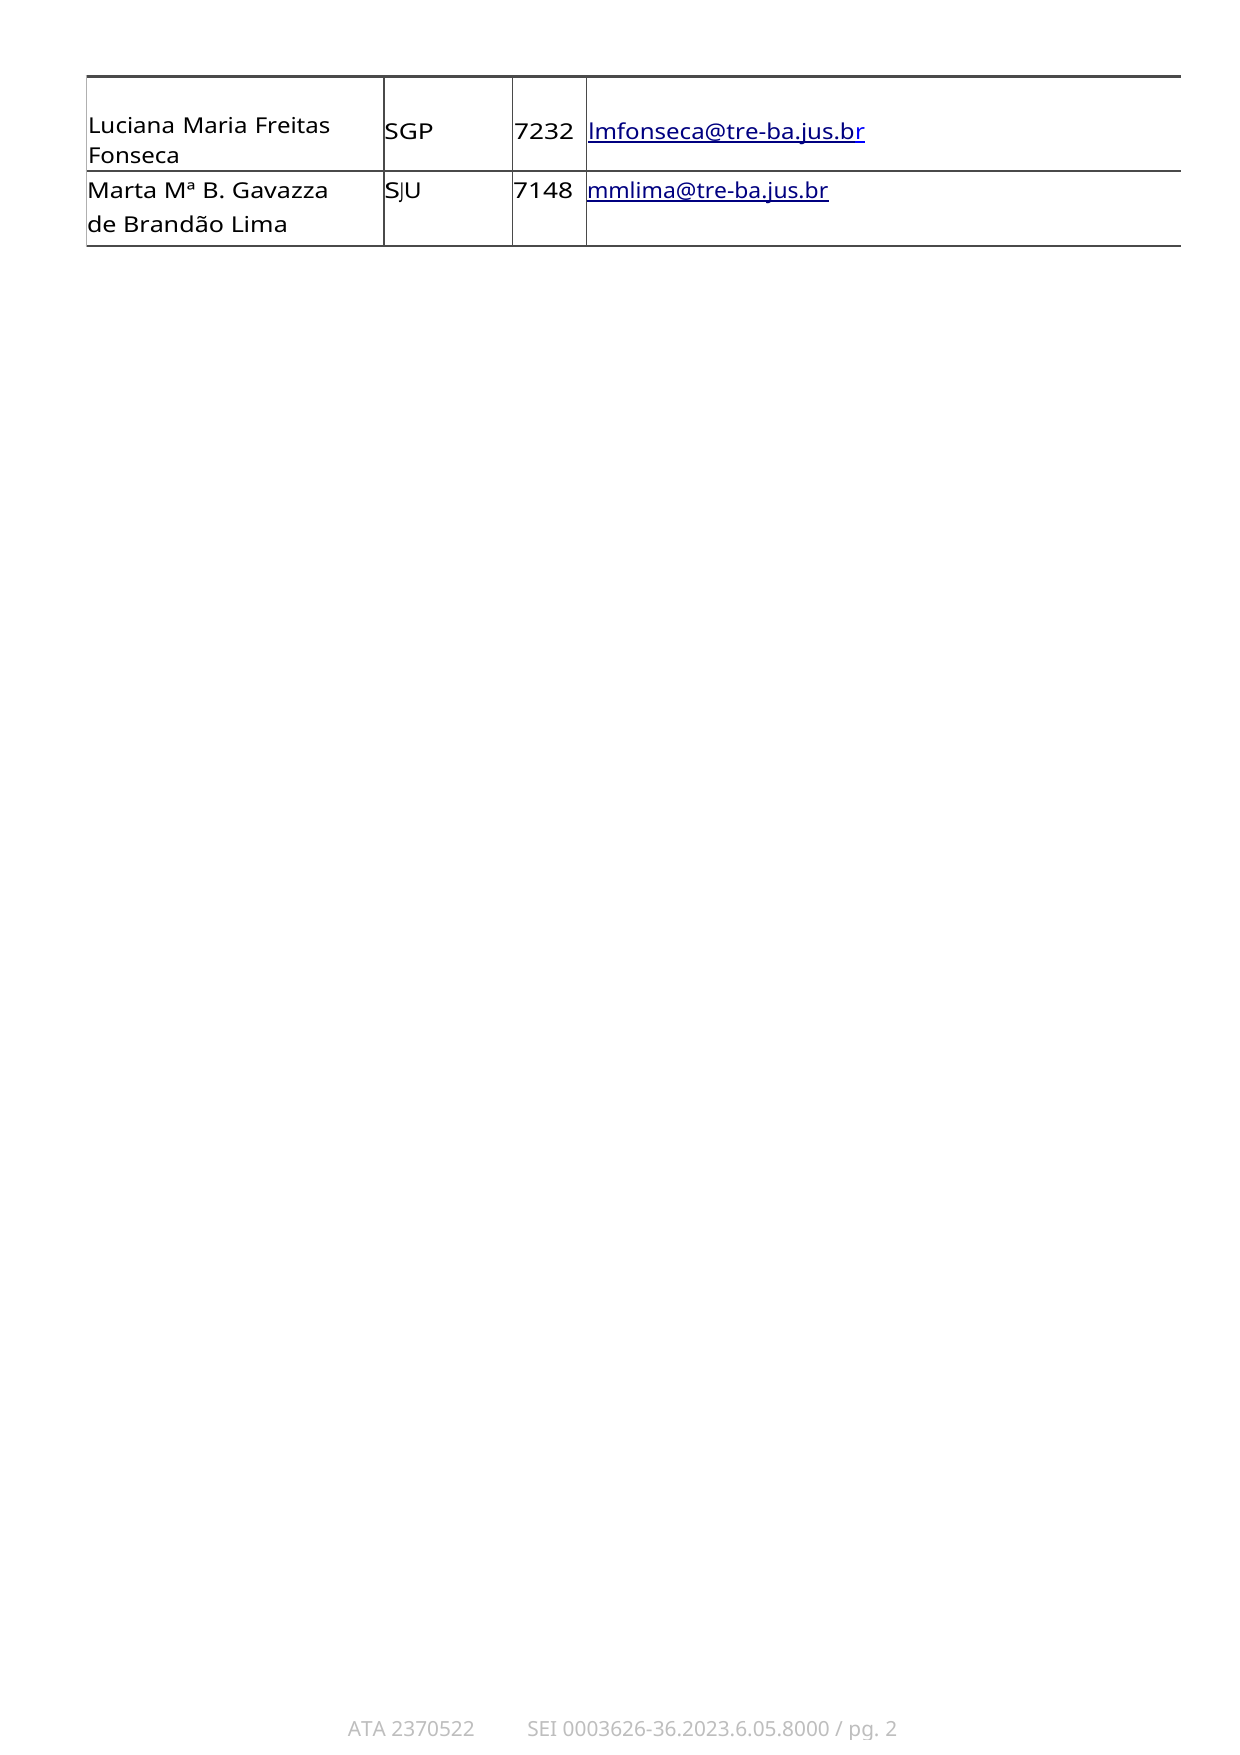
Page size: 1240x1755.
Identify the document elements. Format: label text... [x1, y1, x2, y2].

table_cell mmlima@tre-ba.jus.br [587, 172, 1181, 245]
table_cell SGP [385, 78, 512, 170]
table_cell 7148 [513, 172, 586, 245]
table_cell lmfonseca@tre-ba.jus.br [587, 78, 1181, 170]
table_cell Marta Mª B. Gavazza de Brandão Lima [87, 172, 383, 245]
table_cell SJU [385, 172, 512, 245]
table_cell Luciana Maria Freitas Fonseca [87, 78, 383, 170]
table_cell 7232 [513, 78, 586, 170]
